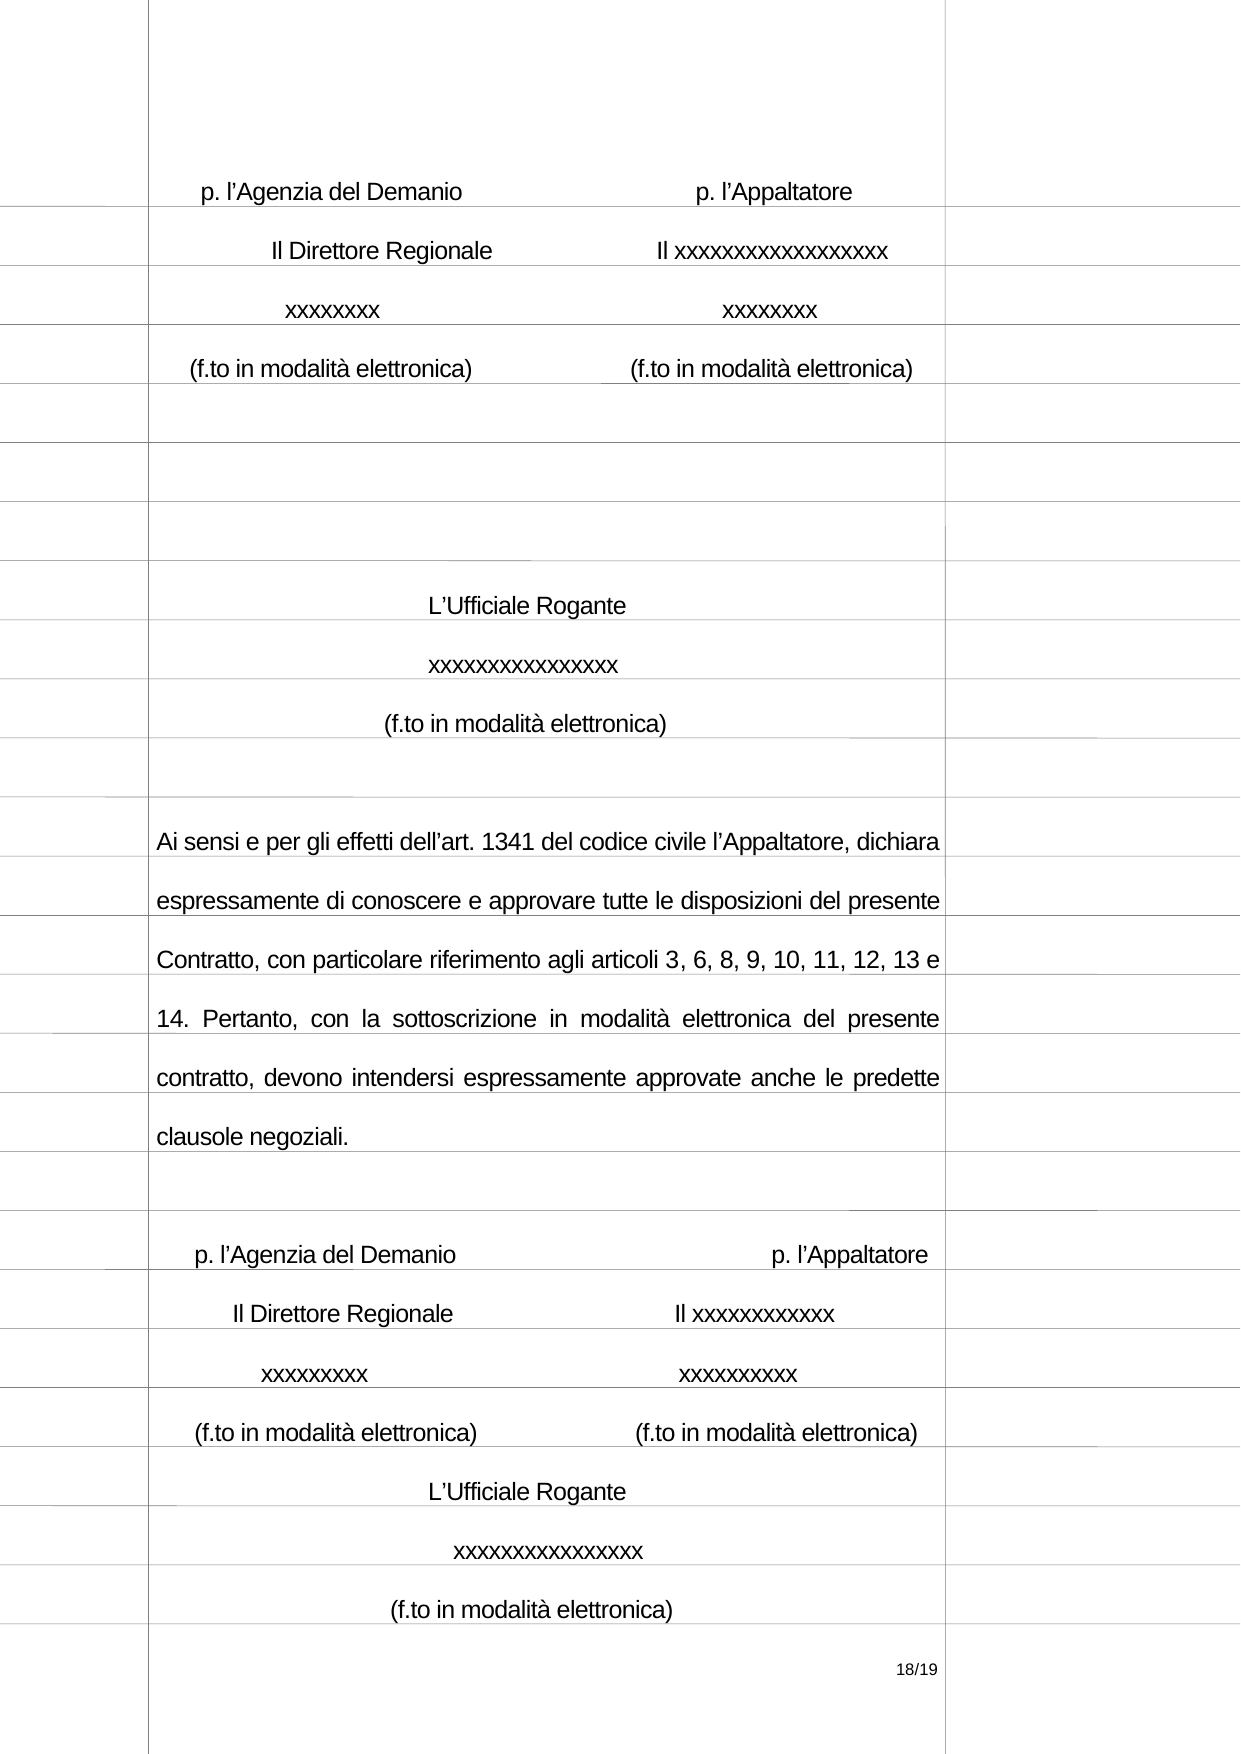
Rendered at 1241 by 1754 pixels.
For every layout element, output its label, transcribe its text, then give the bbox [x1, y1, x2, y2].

text (f.to in modalità elettronica) (f.to in modalità elettronica) [156, 1394, 941, 1446]
text xxxxxxxxxxxxxxxx [156, 1512, 941, 1564]
text p. l’Agenzia del Demanio p. l’Appaltatore [156, 153, 941, 206]
text L’Ufficiale Rogante [156, 1453, 941, 1505]
text xxxxxxxxxxxxxxxx [156, 626, 941, 678]
text [156, 1447, 941, 1453]
text Contratto, con particolare riferimento agli articoli 3, 6, 8, 9, 10, 11, 12, 13 e [156, 916, 941, 973]
text [156, 680, 941, 685]
text [156, 1388, 941, 1394]
text 14. Pertanto, con la sottoscrizione in modalità elettronica del presente [156, 975, 941, 1033]
text [156, 1329, 941, 1335]
text [156, 1270, 941, 1276]
text [156, 1507, 941, 1512]
text L’Ufficiale Rogante [156, 567, 941, 619]
text Il Direttore Regionale Il xxxxxxxxxxxx [156, 1276, 941, 1328]
text Il Direttore Regionale Il xxxxxxxxxxxxxxxxxx [156, 213, 941, 265]
text [156, 384, 941, 390]
text clausole negoziali. [156, 1093, 941, 1151]
text [156, 325, 941, 331]
text espressamente di conoscere e approvare tutte le disposizioni del presente [156, 857, 941, 915]
text (f.to in modalità elettronica) [156, 685, 941, 737]
text contratto, devono intendersi espressamente approvate anche le predette [156, 1034, 941, 1092]
text [156, 739, 941, 744]
text xxxxxxxx xxxxxxxx [156, 272, 941, 324]
text p. l’Agenzia del Demanio p. l’Appaltatore [156, 1217, 941, 1269]
text Ai sensi e per gli effetti dell’art. 1341 del codice civile l’Appaltatore, dichiara [156, 803, 941, 855]
text (f.to in modalità elettronica) [156, 1571, 941, 1623]
text [156, 1566, 941, 1571]
text [156, 621, 941, 626]
text [156, 266, 941, 272]
text xxxxxxxxx xxxxxxxxxx [156, 1335, 941, 1387]
text (f.to in modalità elettronica) (f.to in modalità elettronica) [156, 331, 941, 383]
text [156, 1625, 941, 1630]
text [156, 207, 941, 213]
